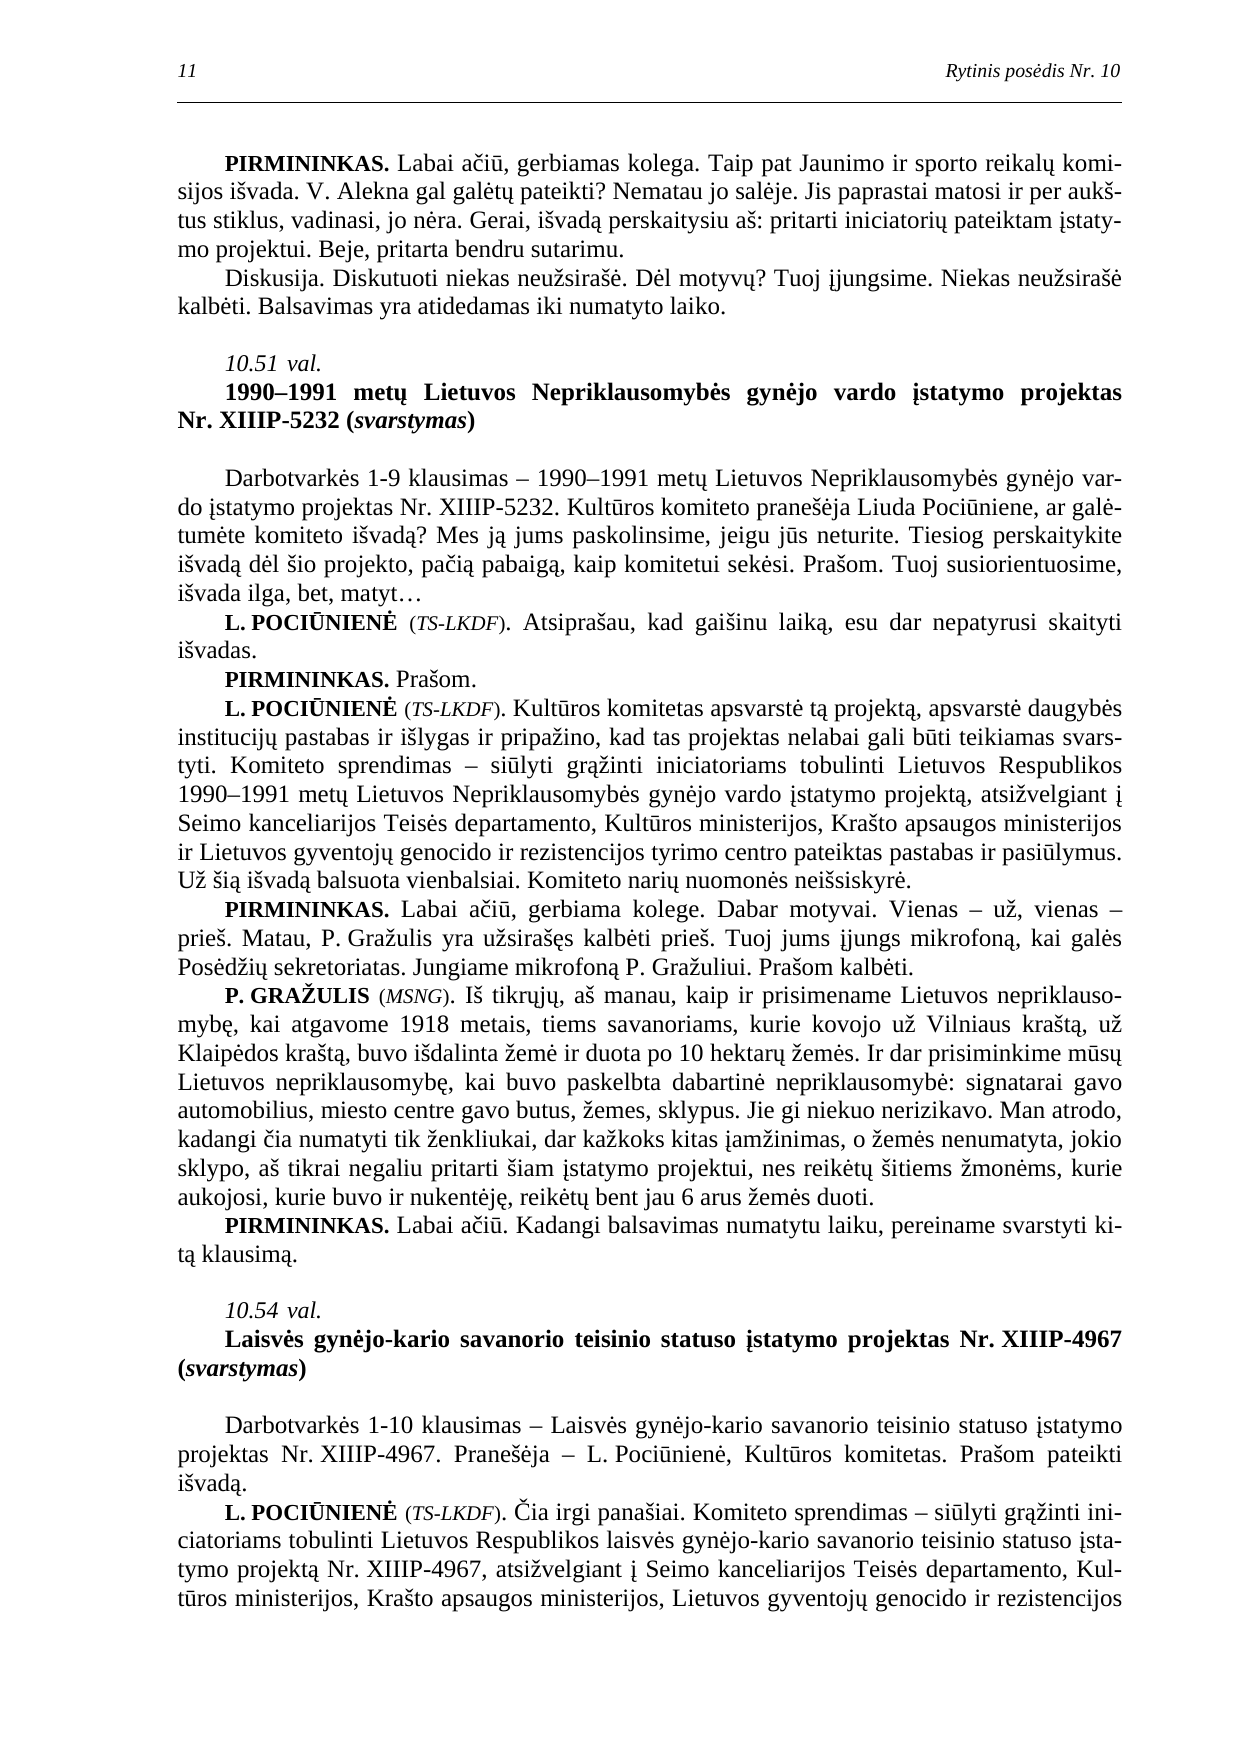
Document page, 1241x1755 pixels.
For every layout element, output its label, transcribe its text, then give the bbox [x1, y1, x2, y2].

text L. POCIŪNIENĖ (TS-LKDF). At­si­pra­šau, kad gai­ši­nu lai­ką, esu dar ne­pa­ty­ru­si skai­ty­ti išva­das. [177, 607, 1122, 664]
text 10.51 val. [224, 349, 1122, 377]
text PIRMININKAS. La­bai ačiū, ger­bia­mas ko­le­ga. Taip pat Jau­ni­mo ir spor­to rei­ka­lų ko­mi­si­jos iš­va­da. V. Alek­na gal ga­lė­tų pa­teik­ti? Ne­ma­tau jo sa­lė­je. Jis pa­pras­tai ma­to­si ir per aukš­tus stik­lus, va­di­na­si, jo nė­ra. Ge­rai, iš­va­dą per­skai­ty­siu aš: pri­tar­ti ini­cia­to­rių pa­teik­tam įsta­ty­mo pro­jek­tui. Be­je, pri­tar­ta ben­dru su­ta­ri­mu. [177, 148, 1122, 263]
text Dar­bo­tvarkės 1-10 klau­si­mas – Lais­vės gy­nė­jo-ka­rio sa­va­no­rio tei­si­nio sta­tu­so įsta­ty­mo pro­jek­tas Nr. XIIIP-4967. Pra­ne­šė­ja – L. Po­ciū­nie­nė, Kul­tū­ros ko­mi­te­tas. Pra­šom pa­teik­ti išva­dą. [177, 1410, 1122, 1497]
text 10.54 val. [224, 1297, 1122, 1324]
text L. POCIŪNIENĖ (TS-LKDF). Kul­tū­ros ko­mi­te­tas ap­svars­tė tą pro­jek­tą, ap­svars­tė dau­gy­bės ins­ti­tu­ci­jų pa­sta­bas ir iš­ly­gas ir pri­pa­ži­no, kad tas pro­jek­tas ne­la­bai ga­li bū­ti tei­kia­mas svars­ty­ti. Ko­mi­te­to spren­di­mas – siū­ly­ti grą­žin­ti ini­cia­to­riams to­bu­lin­ti Lie­tu­vos Res­pub­li­kos 1990–1991 me­tų Lie­tu­vos Ne­pri­klau­so­my­bės gy­nė­jo var­do įsta­ty­mo pro­jek­tą, at­si­žvel­giant į Sei­mo kan­ce­lia­ri­jos Tei­sės de­par­ta­men­to, Kul­tū­ros mi­nis­te­ri­jos, Kraš­to ap­sau­gos mi­nis­te­ri­jos ir Lie­tu­vos gy­ven­to­jų ge­no­ci­do ir re­zis­ten­ci­jos ty­ri­mo cen­tro pa­teik­tas pa­sta­bas ir pa­siū­ly­mus. Už šią iš­va­dą bal­suo­ta vien­bal­siai. Ko­mi­te­to na­rių nuo­mo­nės neiš­si­sky­rė. [177, 693, 1122, 894]
text Dis­ku­si­ja. Dis­ku­tuo­ti nie­kas ne­už­si­ra­šė. Dėl mo­ty­vų? Tuoj įjung­si­me. Nie­kas ne­už­si­ra­šė kal­bė­ti. Bal­sa­vi­mas yra ati­de­da­mas iki nu­ma­ty­to lai­ko. [177, 263, 1122, 320]
text PIRMININKAS. Pra­šom. [177, 664, 1122, 693]
text PIRMININKAS. La­bai ačiū. Ka­dan­gi bal­sa­vi­mas nu­ma­ty­tu lai­ku, per­ei­na­me svars­ty­ti ki­tą klau­si­mą. [177, 1210, 1122, 1268]
text PIRMININKAS. La­bai ačiū, ger­bia­ma ko­le­ge. Da­bar mo­ty­vai. Vie­nas – už, vie­nas – prieš. Ma­tau, P. Gra­žu­lis yra už­si­ra­šęs kal­bė­ti prieš. Tuoj jums įjungs mik­ro­fo­ną, kai ga­lės Po­sė­džių sek­re­to­ria­tas. Jun­gia­me mik­ro­fo­ną P. Gra­žu­liui. Pra­šom kal­bė­ti. [177, 894, 1122, 980]
text Dar­bo­tvarkės 1-9 klau­si­mas – 1990–1991 me­tų Lie­tu­vos Ne­pri­klau­so­my­bės gy­nė­jo var­do įsta­ty­mo pro­jek­tas Nr. XIIIP-5232. Kul­tū­ros ko­mi­te­to pra­ne­šė­ja Liu­da Po­ciū­nie­ne, ar ga­lė­tu­mė­te ko­mi­te­to iš­va­dą? Mes ją jums pa­sko­lin­si­me, jei­gu jūs ne­tu­ri­te. Tie­siog per­skai­ty­ki­te iš­va­dą dėl šio pro­jek­to, pa­čią pa­bai­gą, kaip ko­mi­te­tui se­kė­si. Pra­šom. Tuoj su­sio­rien­tuo­si­me, iš­va­da il­ga, bet, ma­tyt… [177, 463, 1122, 607]
text Lais­vės gy­nė­jo-ka­rio sa­va­no­rio tei­si­nio sta­tu­so įsta­ty­mo pro­jek­tas Nr. XIIIP-4967 (svars­ty­mas) [177, 1324, 1122, 1382]
text L. POCIŪNIENĖ (TS-LKDF). Čia ir­gi pa­na­šiai. Ko­mi­te­to spren­di­mas – siū­ly­ti grą­žin­ti ini­cia­to­riams to­bu­lin­ti Lie­tu­vos Res­pub­li­kos lais­vės gy­nė­jo-ka­rio sa­va­no­rio tei­si­nio sta­tu­so įsta­ty­mo pro­jek­tą Nr. XIIIP-4967, at­si­žvel­giant į Sei­mo kan­ce­lia­ri­jos Tei­sės de­par­ta­men­to, Kul­tū­ros mi­nis­te­ri­jos, Kraš­to ap­sau­gos mi­nis­te­ri­jos, Lie­tu­vos gy­ven­to­jų ge­no­ci­do ir re­zis­ten­ci­jos [177, 1497, 1122, 1612]
text 1990–1991 me­tų Lie­tu­vos Ne­pri­klau­so­my­bės gy­nė­jo var­do įsta­ty­mo pro­jek­tas Nr. XIIIP-5232 (svars­ty­mas) [177, 377, 1122, 434]
text P. GRAŽULIS (MSNG). Iš tik­rų­jų, aš ma­nau, kaip ir pri­si­me­na­me Lie­tu­vos ne­pri­klau­so­my­bę, kai at­ga­vo­me 1918 me­tais, tiems sa­va­no­riams, ku­rie ko­vo­jo už Vil­niaus kraš­tą, už Klai­pė­dos kraš­tą, bu­vo iš­da­lin­ta že­mė ir duo­ta po 10 hek­ta­rų že­mės. Ir dar pri­si­min­ki­me mū­sų Lie­tu­vos ne­pri­klau­so­my­bę, kai bu­vo pa­skelb­ta da­bar­ti­nė ne­pri­klau­so­my­bė: sig­na­ta­rai ga­vo au­to­mo­bi­lius, mies­to cen­tre ga­vo bu­tus, že­mes, skly­pus. Jie gi nie­kuo ne­ri­zi­ka­vo. Man at­ro­do, ka­dan­gi čia nu­ma­ty­ti tik žen­kliu­kai, dar kaž­koks ki­tas įam­ži­ni­mas, o že­mės ne­nu­ma­ty­ta, jo­kio skly­po, aš tik­rai ne­ga­liu pri­tar­ti šiam įsta­ty­mo pro­jek­tui, nes rei­kė­tų ši­tiems žmo­nėms, ku­rie au­ko­jo­si, ku­rie bu­vo ir nu­ken­tė­ję, rei­kė­tų bent jau 6 arus že­mės duo­ti. [177, 980, 1122, 1210]
